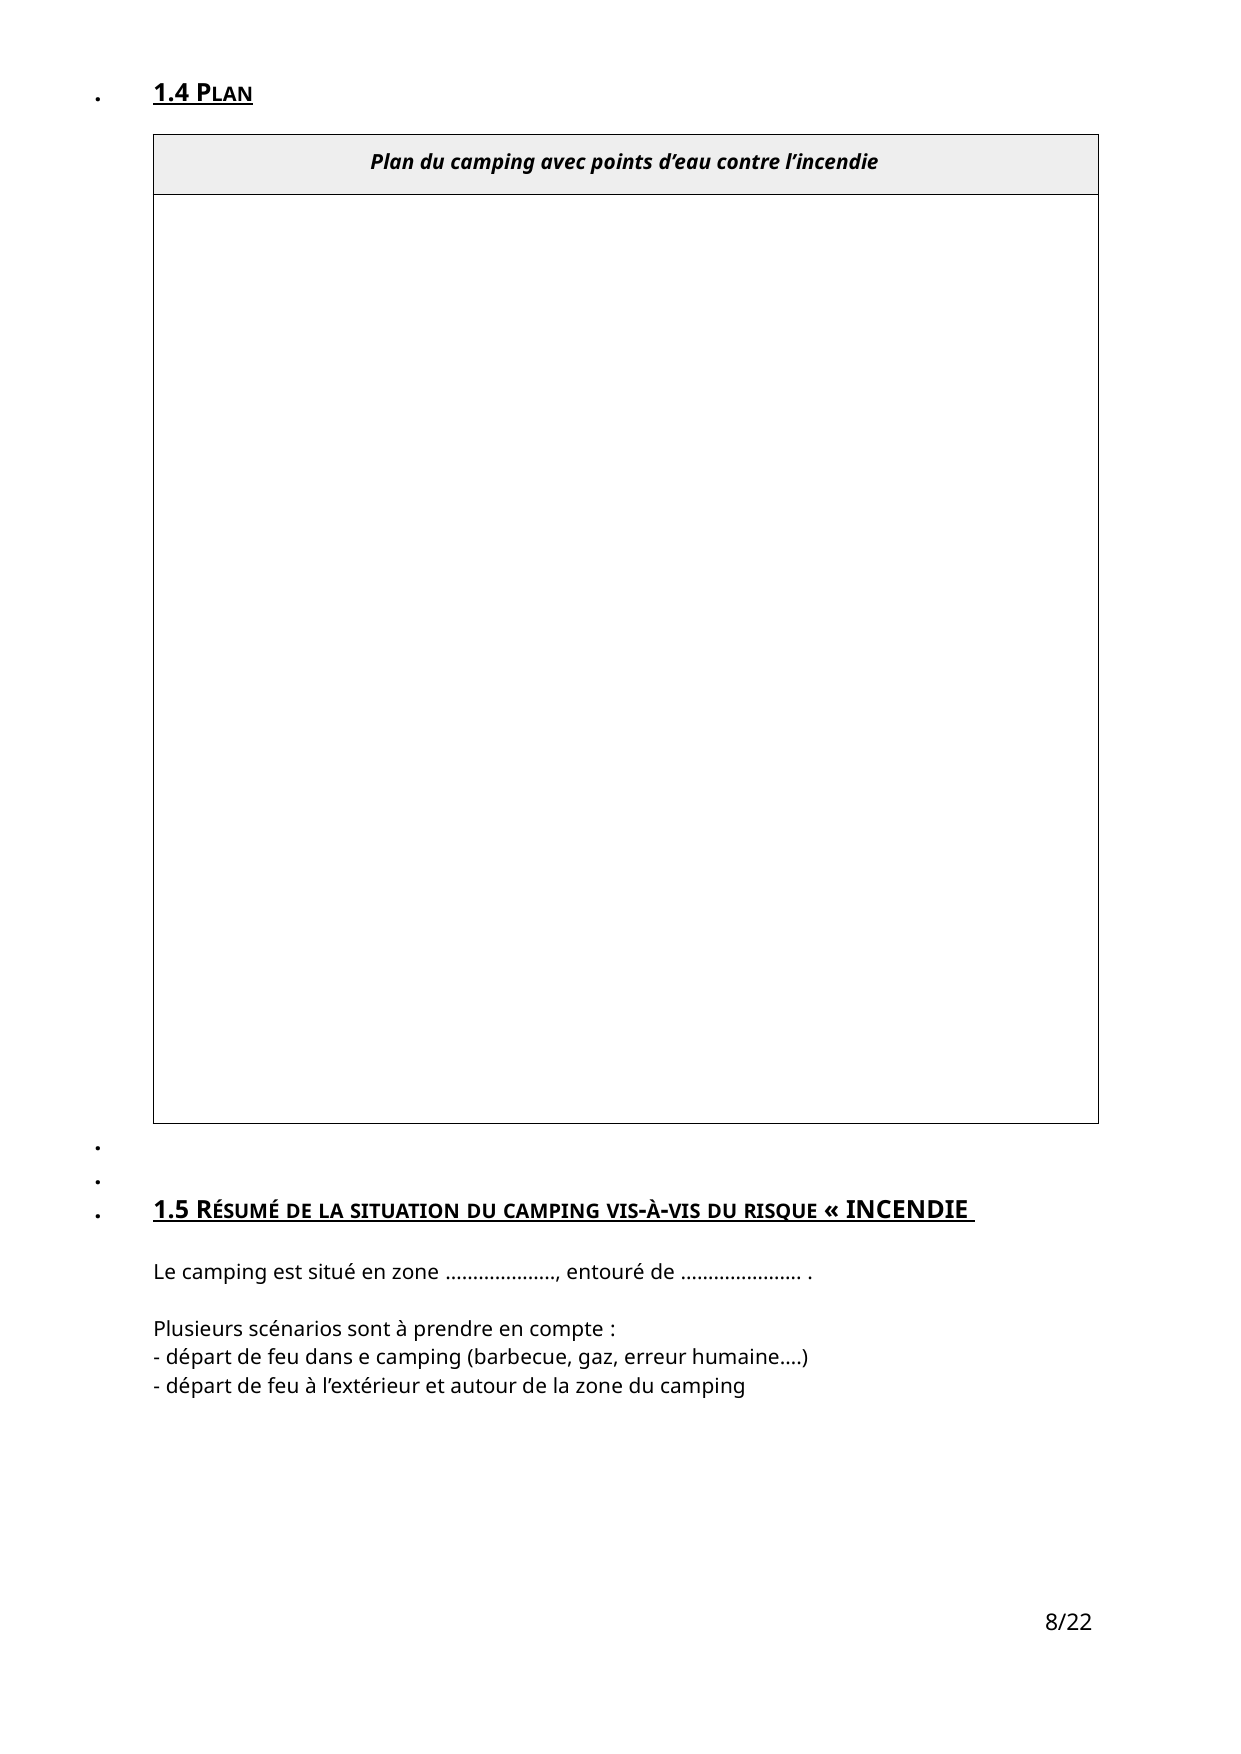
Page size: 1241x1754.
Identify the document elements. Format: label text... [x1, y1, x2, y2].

subtitle 1.5 Résumé de la situation du camping vis-à-vis du risque « INCENDIE [94, 1192, 1092, 1226]
subtitle - départ de feu à l’extérieur et autour de la zone du camping [153, 1371, 1092, 1399]
table_header Plan du camping avec points d’eau contre l’incendie [154, 135, 1098, 194]
subtitle 1.4 Plan [94, 75, 1092, 109]
table_cell [154, 195, 1098, 1123]
subtitle Plusieurs scénarios sont à prendre en compte : [153, 1314, 1092, 1342]
subtitle Le camping est situé en zone ……………….., entouré de …………………. . [153, 1257, 1092, 1285]
subtitle - départ de feu dans e camping (barbecue, gaz, erreur humaine….) [153, 1342, 1092, 1371]
